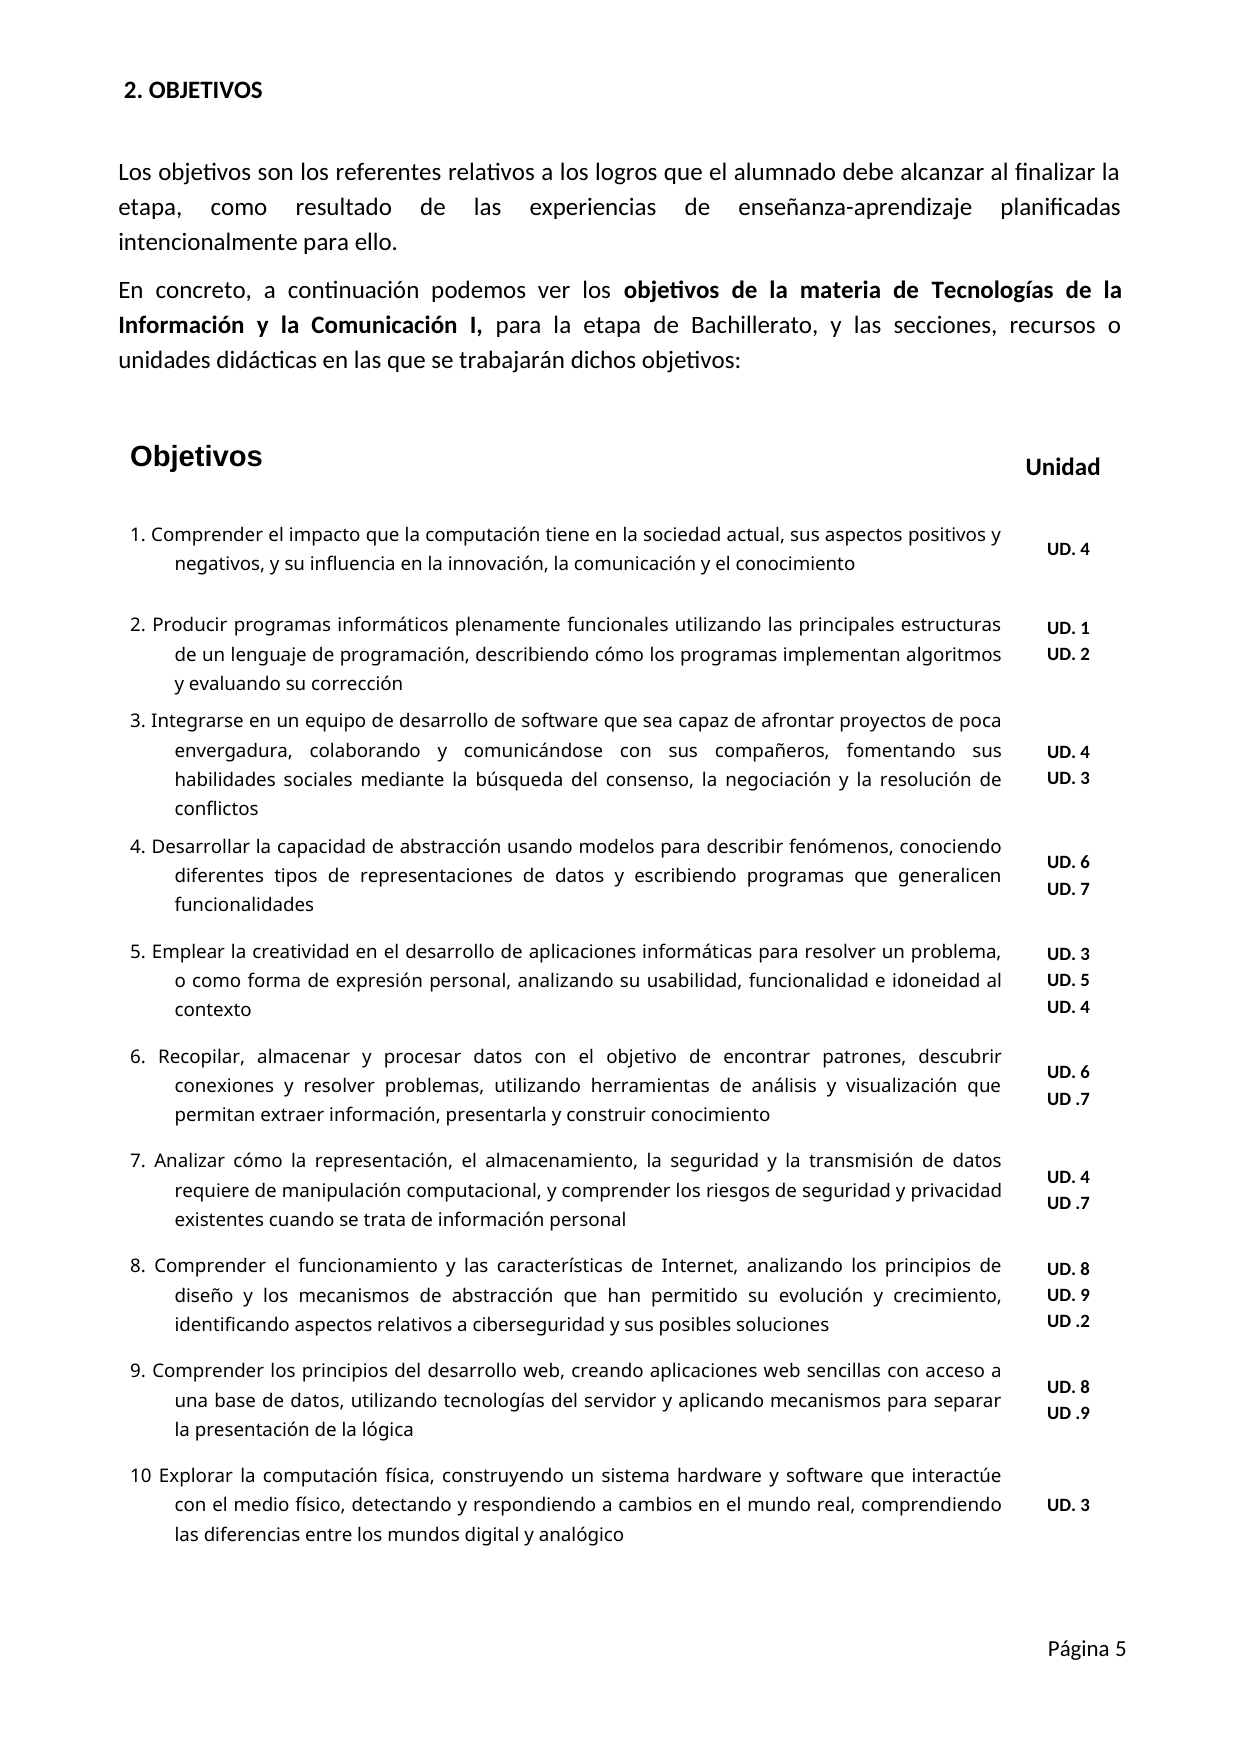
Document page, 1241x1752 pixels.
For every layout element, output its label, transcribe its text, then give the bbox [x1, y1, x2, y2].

table_cell UD. 1 UD. 2 [1014, 603, 1122, 708]
table_cell UD. 8 UD. 9 UD .2 [1014, 1244, 1122, 1349]
table_cell UD. 8 UD .9 [1014, 1349, 1122, 1454]
table_cell UD. 4 UD. 3 [1014, 708, 1122, 824]
table_cell 6. Recopilar, almacenar y procesar datos con el objetivo de encontrar patrones, descubrir conexiones y resolver problemas, utilizando herramientas de análisis y visualización que permitan extraer información, presentarla y construir conocimiento [118, 1034, 1014, 1139]
table_cell UD. 4 [1014, 498, 1122, 603]
table_cell 4. Desarrollar la capacidad de abstracción usando modelos para describir fenómenos, conociendo diferentes tipos de representaciones de datos y escribiendo programas que generalicen funcionalidades [118, 824, 1014, 929]
table_cell 1. Comprender el impacto que la computación tiene en la sociedad actual, sus aspectos positivos y negativos, y su influencia en la innovación, la comunicación y el conocimiento [118, 498, 1014, 603]
table_cell 3. Integrarse en un equipo de desarrollo de software que sea capaz de afrontar proyectos de poca envergadura, colaborando y comunicándose con sus compañeros, fomentando sus habilidades sociales mediante la búsqueda del consenso, la negociación y la resolución de conflictos [118, 708, 1014, 824]
table_cell UD. 3 UD. 5 UD. 4 [1014, 929, 1122, 1034]
table_cell 5. Emplear la creatividad en el desarrollo de aplicaciones informáticas para resolver un problema, o como forma de expresión personal, analizando su usabilidad, funcionalidad e idoneidad al contexto [118, 929, 1014, 1034]
text En concreto, a continuación podemos ver los objetivos de la materia de Tecnologías de la Información y la Comunicación I, para la etapa de Bachillerato, y las secciones, recursos o unidades didácticas en las que se trabajarán dichos objetivos: [118, 274, 1122, 374]
table_cell 10 Explorar la computación física, construyendo un sistema hardware y software que interactúe con el medio físico, detectando y respondiendo a cambios en el mundo real, comprendiendo las diferencias entre los mundos digital y analógico [118, 1454, 1014, 1559]
text 2. OBJETIVOS [118, 74, 1122, 104]
table_cell 2. Producir programas informáticos plenamente funcionales utilizando las principales estructuras de un lenguaje de programación, describiendo cómo los programas implementan algoritmos y evaluando su corrección [118, 603, 1014, 708]
table_header Objetivos [118, 439, 1014, 498]
table_cell 8. Comprender el funcionamiento y las características de Internet, analizando los principios de diseño y los mecanismos de abstracción que han permitido su evolución y crecimiento, identificando aspectos relativos a ciberseguridad y sus posibles soluciones [118, 1244, 1014, 1349]
text Los objetivos son los referentes relativos a los logros que el alumnado debe alcanzar al finalizar la etapa, como resultado de las experiencias de enseñanza-aprendizaje planificadas intencionalmente para ello. [118, 156, 1122, 257]
table_header Unidad [1014, 439, 1122, 498]
table_cell 7. Analizar cómo la representación, el almacenamiento, la seguridad y la transmisión de datos requiere de manipulación computacional, y comprender los riesgos de seguridad y privacidad existentes cuando se trata de información personal [118, 1139, 1014, 1244]
table_cell UD. 3 [1014, 1454, 1122, 1559]
table_cell UD. 6 UD .7 [1014, 1034, 1122, 1139]
table_cell UD. 6 UD. 7 [1014, 824, 1122, 929]
table_cell 9. Comprender los principios del desarrollo web, creando aplicaciones web sencillas con acceso a una base de datos, utilizando tecnologías del servidor y aplicando mecanismos para separar la presentación de la lógica [118, 1349, 1014, 1454]
table_cell UD. 4 UD .7 [1014, 1139, 1122, 1244]
